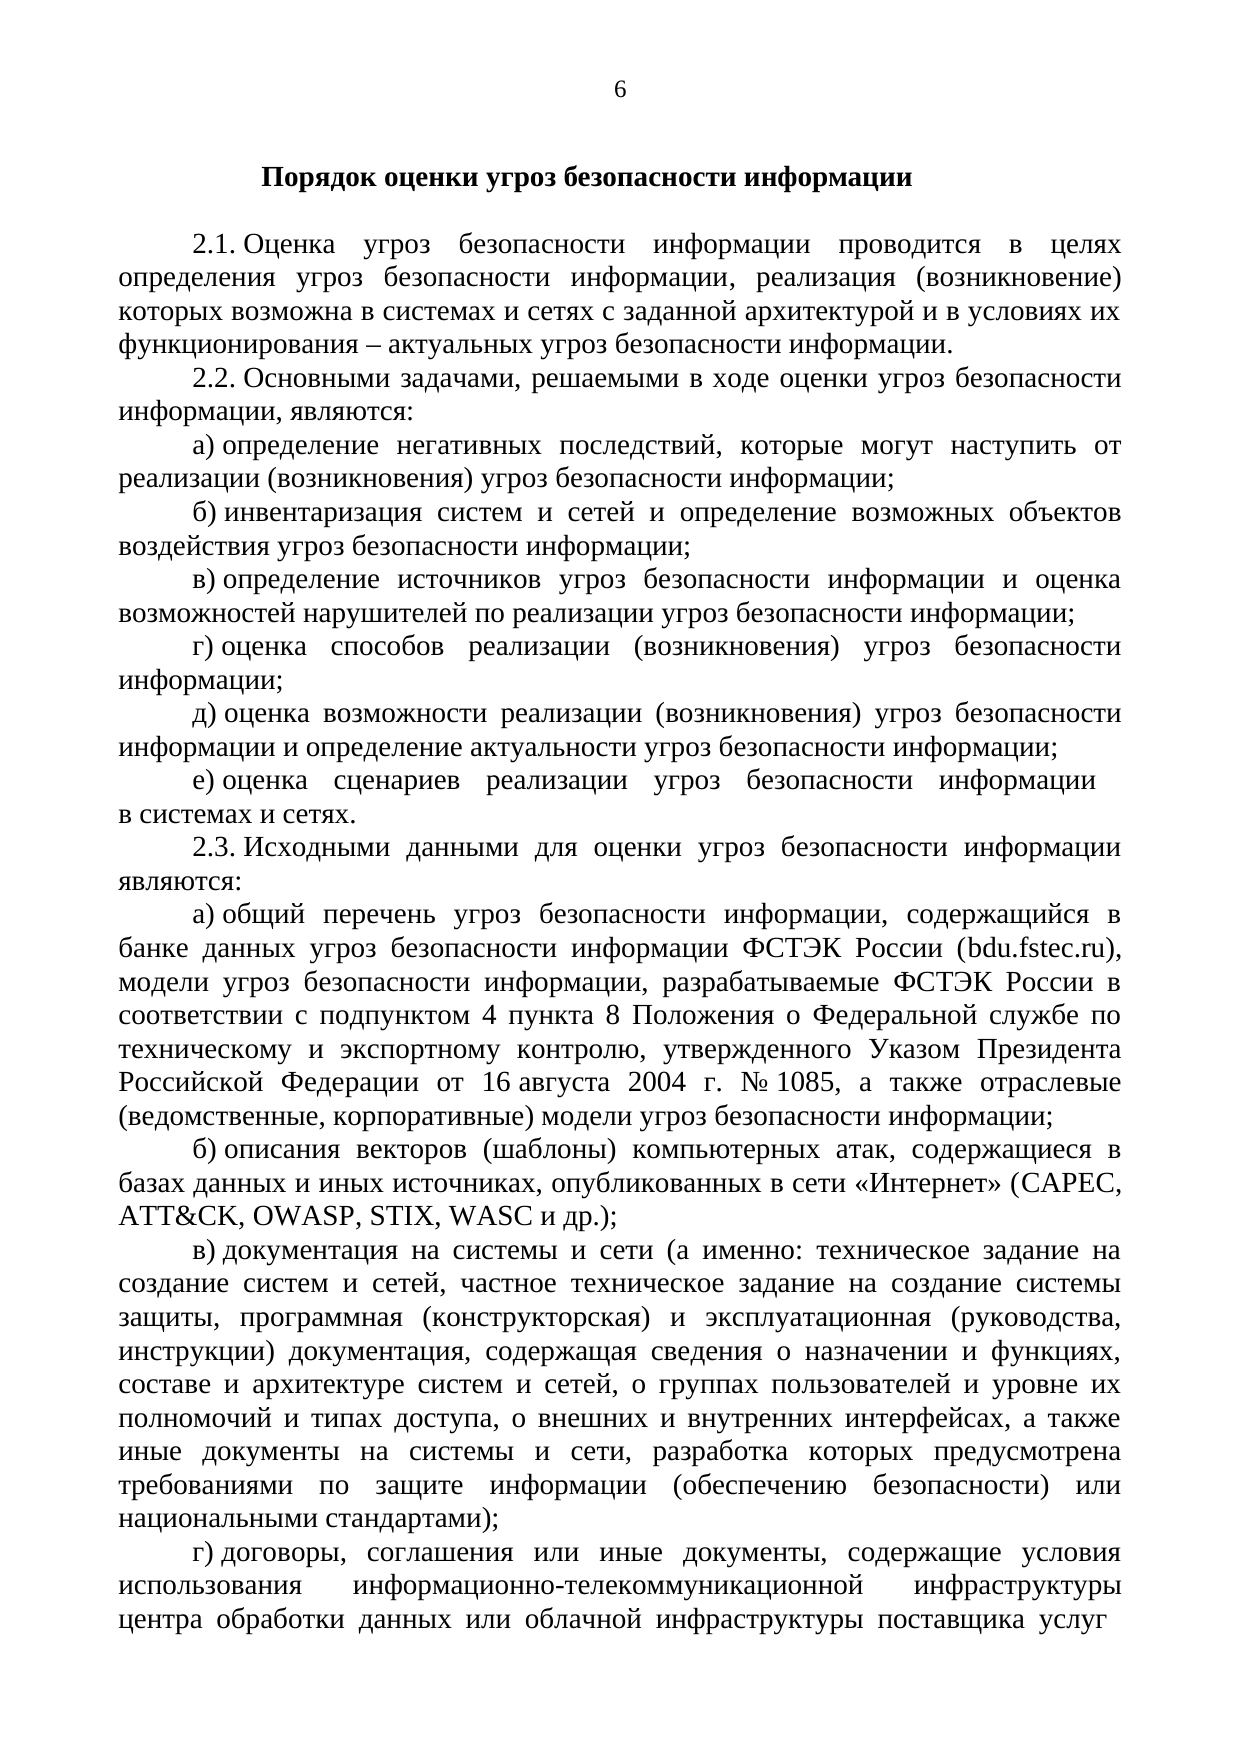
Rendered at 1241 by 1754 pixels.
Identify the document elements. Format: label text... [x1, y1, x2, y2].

text е) оценка сценариев реализации угроз безопасности информации в системах и сетях. [118, 762, 1122, 829]
text д) оценка возможности реализации (возникновения) угроз безопасности информации и определение актуальности угроз безопасности информации; [118, 695, 1122, 762]
text а) определение негативных последствий, которые могут наступить от реализации (возникновения) угроз безопасности информации; [118, 427, 1122, 494]
text б) инвентаризация систем и сетей и определение возможных объектов воздействия угроз безопасности информации; [118, 494, 1122, 561]
text 2.3. Исходными данными для оценки угроз безопасности информации являются: [118, 829, 1122, 897]
text 2.2. Основными задачами, решаемыми в ходе оценки угроз безопасности информации, являются: [118, 360, 1122, 427]
text в) документация на системы и сети (а именно: техническое задание на создание систем и сетей, частное техническое задание на создание системы защиты, программная (конструкторская) и эксплуатационная (руководства, инструкции) документация, содержащая сведения о назначении и функциях, составе и архитектуре систем и сетей, о группах пользователей и уровне их полномочий и типах доступа, о внешних и внутренних интерфейсах, а также иные документы на системы и сети, разработка которых предусмотрена требованиями по защите информации (обеспечению безопасности) или национальными стандартами); [118, 1232, 1122, 1534]
text а) общий перечень угроз безопасности информации, содержащийся в банке данных угроз безопасности информации ФСТЭК России (bdu.fstec.ru), модели угроз безопасности информации, разрабатываемые ФСТЭК России в соответствии с подпунктом 4 пункта 8 Положения о Федеральной службе по техническому и экспортному контролю, утвержденного Указом Президента Российской Федерации от 16 августа 2004 г. № 1085, а также отраслевые (ведомственные, корпоративные) модели угроз безопасности информации; [118, 897, 1122, 1131]
text г) оценка способов реализации (возникновения) угроз безопасности информации; [118, 628, 1122, 695]
text б) описания векторов (шаблоны) компьютерных атак, содержащиеся в базах данных и иных источниках, опубликованных в сети «Интернет» (CAPEC, ATT&CK, OWASP, STIX, WASC и др.); [118, 1131, 1122, 1232]
text г) договоры, соглашения или иные документы, содержащие условия использования информационно-телекоммуникационной инфраструктуры центра обработки данных или облачной инфраструктуры поставщика услуг [118, 1534, 1122, 1634]
subtitle Порядок оценки угроз безопасности информации [118, 159, 1063, 192]
text в) определение источников угроз безопасности информации и оценка возможностей нарушителей по реализации угроз безопасности информации; [118, 561, 1122, 628]
text 2.1. Оценка угроз безопасности информации проводится в целях определения угроз безопасности информации, реализация (возникновение) которых возможна в системах и сетях с заданной архитектурой и в условиях их функционирования – актуальных угроз безопасности информации. [118, 226, 1122, 360]
